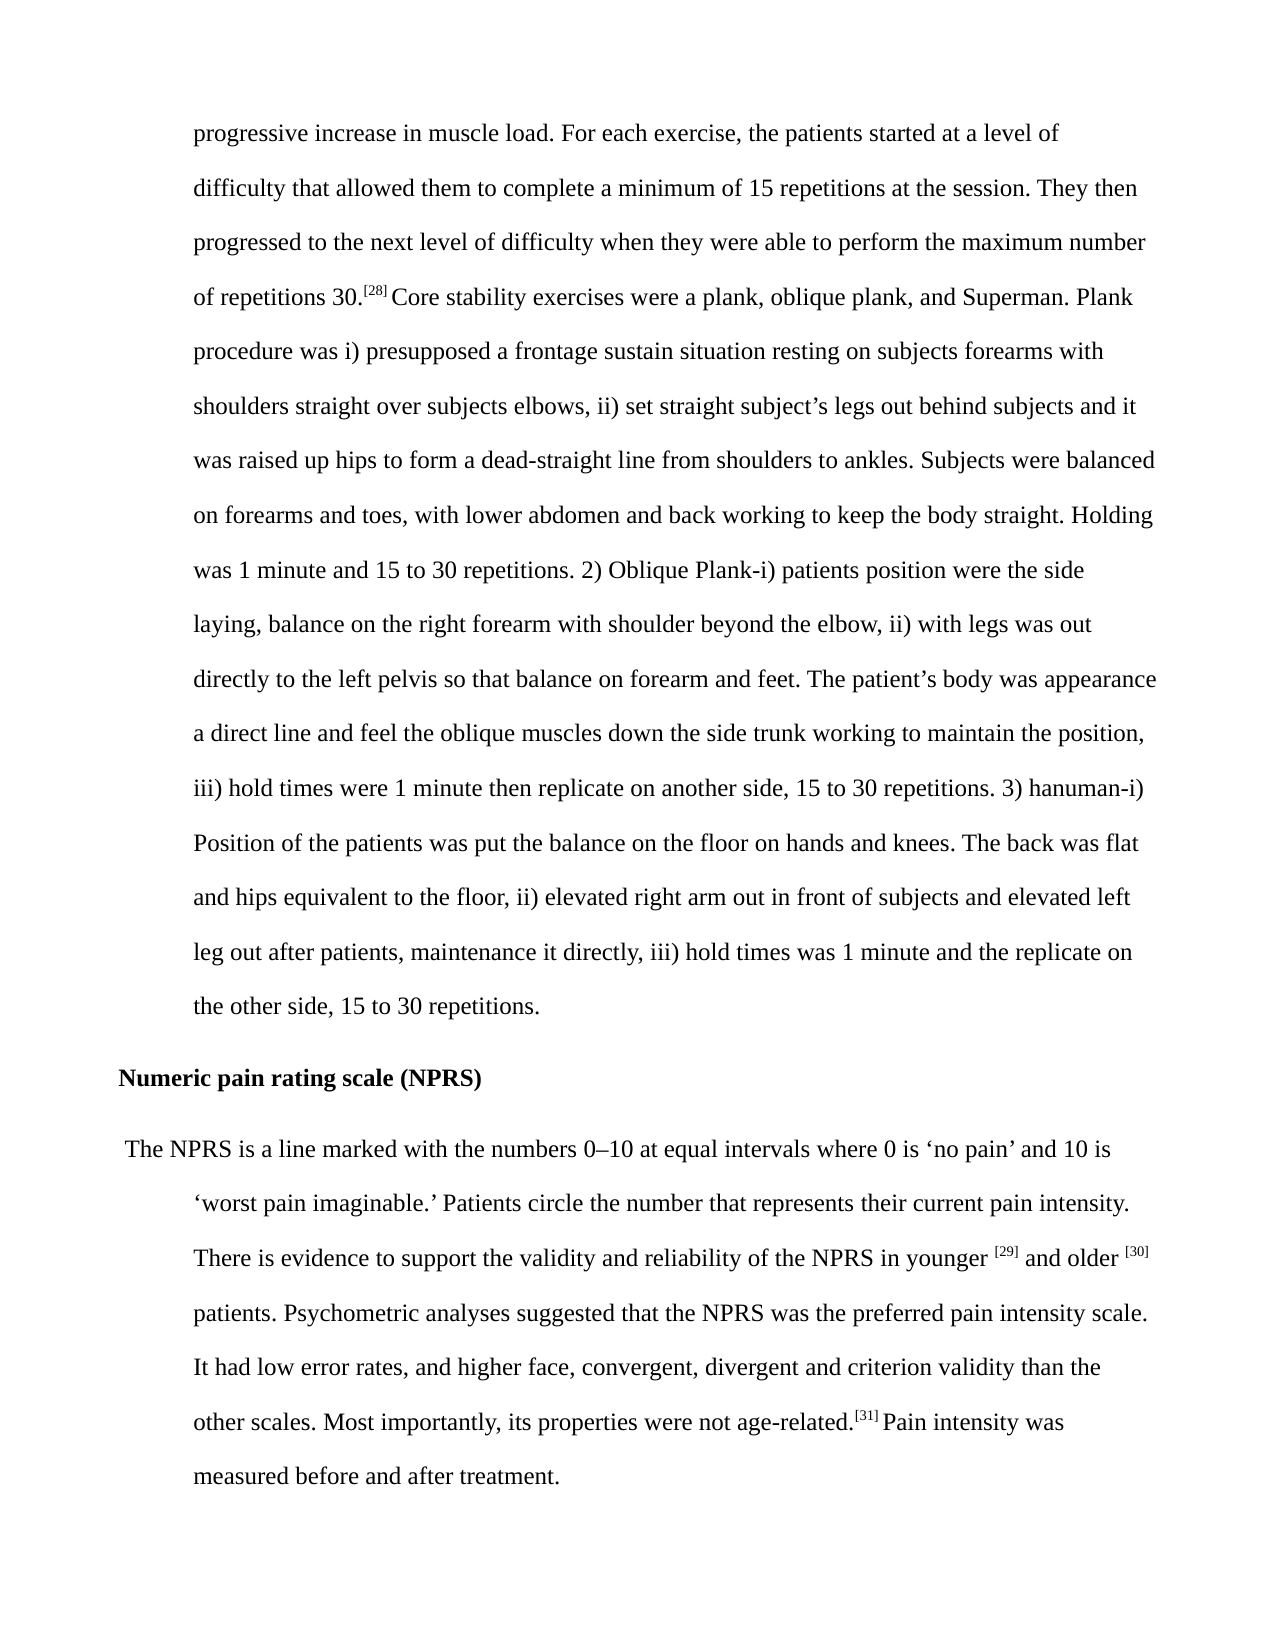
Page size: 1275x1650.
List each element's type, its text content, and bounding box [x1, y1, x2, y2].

text The NPRS is a line marked with the numbers 0–10 at equal intervals where 0 is ‘no pain’ and 10 is ‘worst pain imaginable.’ Patients circle the number that represents their current pain intensity. There is evidence to support the validity and reliability of the NPRS in younger [29] and older [30] patients. Psychometric analyses suggested that the NPRS was the preferred pain intensity scale. It had low error rates, and higher face, convergent, divergent and criterion validity than the other scales. Most importantly, its properties were not age-related.[31] Pain intensity was measured before and after treatment. [118, 1134, 1157, 1490]
text progressive increase in muscle load. For each exercise, the patients started at a level of difficulty that allowed them to complete a minimum of 15 repetitions at the session. They then progressed to the next level of difficulty when they were able to perform the maximum number of repetitions 30.[28] Core stability exercises were a plank, oblique plank, and Superman. Plank procedure was i) presupposed a frontage sustain situation resting on subjects forearms with shoulders straight over subjects elbows, ii) set straight subject’s legs out behind subjects and it was raised up hips to form a dead-straight line from shoulders to ankles. Subjects were balanced on forearms and toes, with lower abdomen and back working to keep the body straight. Holding was 1 minute and 15 to 30 repetitions. 2) Oblique Plank-i) patients position were the side laying, balance on the right forearm with shoulder beyond the elbow, ii) with legs was out directly to the left pelvis so that balance on forearm and feet. The patient’s body was appearance a direct line and feel the oblique muscles down the side trunk working to maintain the position, iii) hold times were 1 minute then replicate on another side, 15 to 30 repetitions. 3) hanuman-i) Position of the patients was put the balance on the floor on hands and knees. The back was flat and hips equivalent to the floor, ii) elevated right arm out in front of subjects and elevated left leg out after patients, maintenance it directly, iii) hold times was 1 minute and the replicate on the other side, 15 to 30 repetitions. [118, 118, 1157, 1020]
text Numeric pain rating scale (NPRS) [118, 1063, 1157, 1091]
